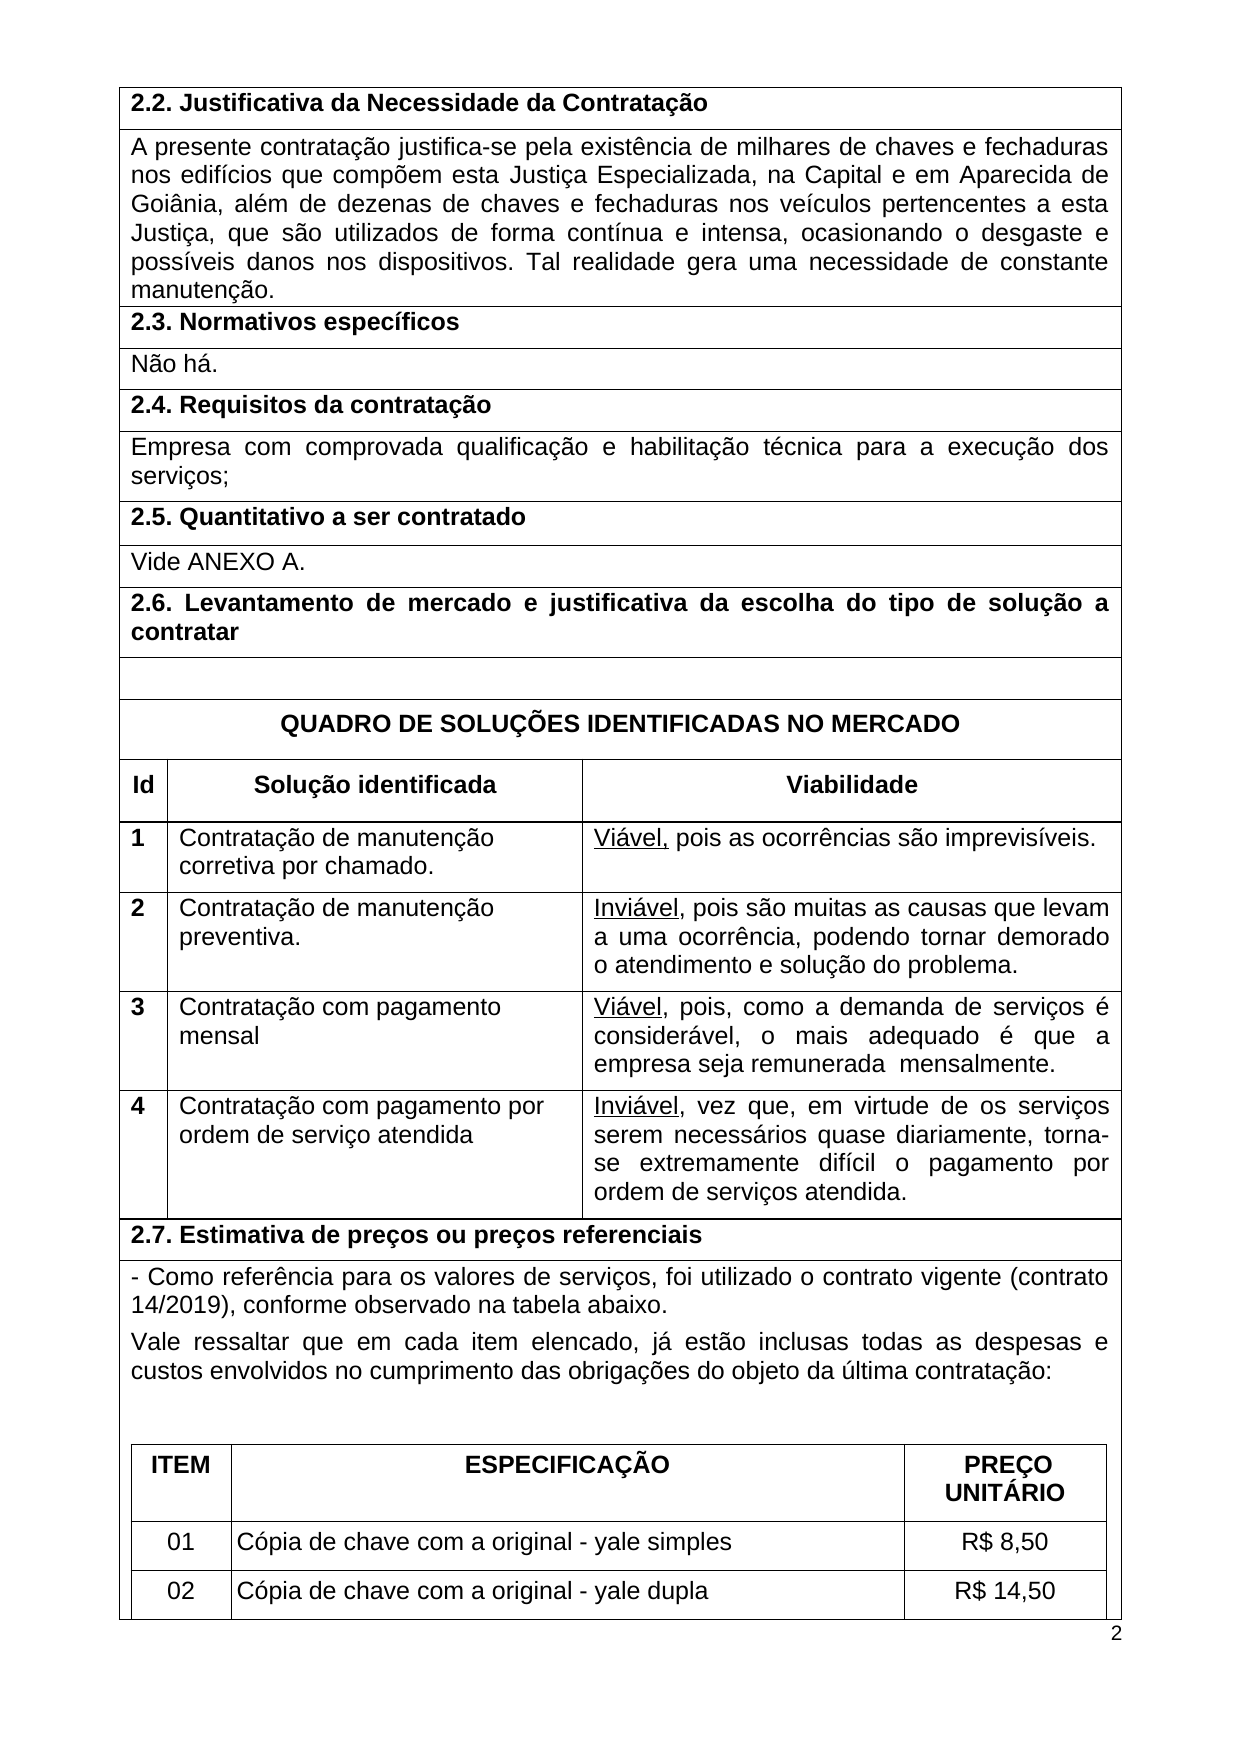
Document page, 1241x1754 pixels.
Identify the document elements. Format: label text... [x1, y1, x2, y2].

table_cell 2.6. Levantamento de mercado e justificativa da escolha do tipo de solução a contratar [120, 588, 1121, 657]
table_header QUADRO DE SOLUÇÕES IDENTIFICADAS NO MERCADO [120, 700, 1121, 758]
table_cell Inviável, vez que, em virtude de os serviços serem necessários quase diariamente, torna-se extremamente difícil o pagamento por ordem de serviços atendida. [583, 1091, 1121, 1218]
table_cell 02 [132, 1571, 231, 1618]
table_cell 2.2. Justificativa da Necessidade da Contratação [120, 88, 1121, 128]
table_cell 01 [132, 1522, 231, 1570]
table_cell R$ 8,50 [905, 1522, 1106, 1570]
table_cell Contratação com pagamento mensal [168, 992, 582, 1090]
table_cell 2.7. Estimativa de preços ou preços referenciais [120, 1220, 1121, 1260]
table_header ESPECIFICAÇÃO [232, 1445, 904, 1521]
table_cell A presente contratação justifica-se pela existência de milhares de chaves e fechaduras nos edifícios que compõem esta Justiça Especializada, na Capital e em Aparecida de Goiânia, além de dezenas de chaves e fechaduras nos veículos pertencentes a esta Justiça, que são utilizados de forma contínua e intensa, ocasionando o desgaste e possíveis danos nos dispositivos. Tal realidade gera uma necessidade de constante manutenção. [120, 130, 1121, 306]
table_cell Viabilidade [583, 760, 1121, 821]
table_cell Contratação de manutenção preventiva. [168, 893, 582, 991]
table_cell Viável, pois as ocorrências são imprevisíveis. [583, 823, 1121, 892]
table_cell R$ 14,50 [905, 1571, 1106, 1618]
table_cell [120, 658, 1121, 699]
table_cell Viável, pois, como a demanda de serviços é considerável, o mais adequado é que a empresa seja remunerada mensalmente. [583, 992, 1121, 1090]
table_cell Inviável, pois são muitas as causas que levam a uma ocorrência, podendo tornar demorado o atendimento e solução do problema. [583, 893, 1121, 991]
table_cell 2.4. Requisitos da contratação [120, 390, 1121, 431]
table_cell Contratação com pagamento por ordem de serviço atendida [168, 1091, 582, 1218]
table_cell - Como referência para os valores de serviços, foi utilizado o contrato vigente (contrato 14/2019), conforme observado na tabela abaixo. Vale ressaltar que em cada item elencado, já estão inclusas todas as despesas e custos envolvidos no cumprimento das obrigações do objeto da última contratação: [120, 1261, 1121, 1619]
table_header ITEM [132, 1445, 231, 1521]
table_cell 1 [120, 823, 167, 892]
table_cell 3 [120, 992, 167, 1090]
table_cell Não há. [120, 349, 1121, 389]
table_cell Cópia de chave com a original - yale simples [232, 1522, 904, 1570]
table_cell 2 [120, 893, 167, 991]
table_cell Contratação de manutenção corretiva por chamado. [168, 823, 582, 892]
table_cell 2.5. Quantitativo a ser contratado [120, 502, 1121, 545]
table_cell 2.3. Normativos específicos [120, 307, 1121, 348]
table_cell Empresa com comprovada qualificação e habilitação técnica para a execução dos serviços; [120, 432, 1121, 501]
table_cell Solução identificada [168, 760, 582, 821]
table_cell 4 [120, 1091, 167, 1218]
table_header PREÇO UNITÁRIO [905, 1445, 1106, 1521]
table_cell Id [120, 760, 167, 821]
table_cell Vide ANEXO A. [120, 546, 1121, 587]
table_cell Cópia de chave com a original - yale dupla [232, 1571, 904, 1618]
